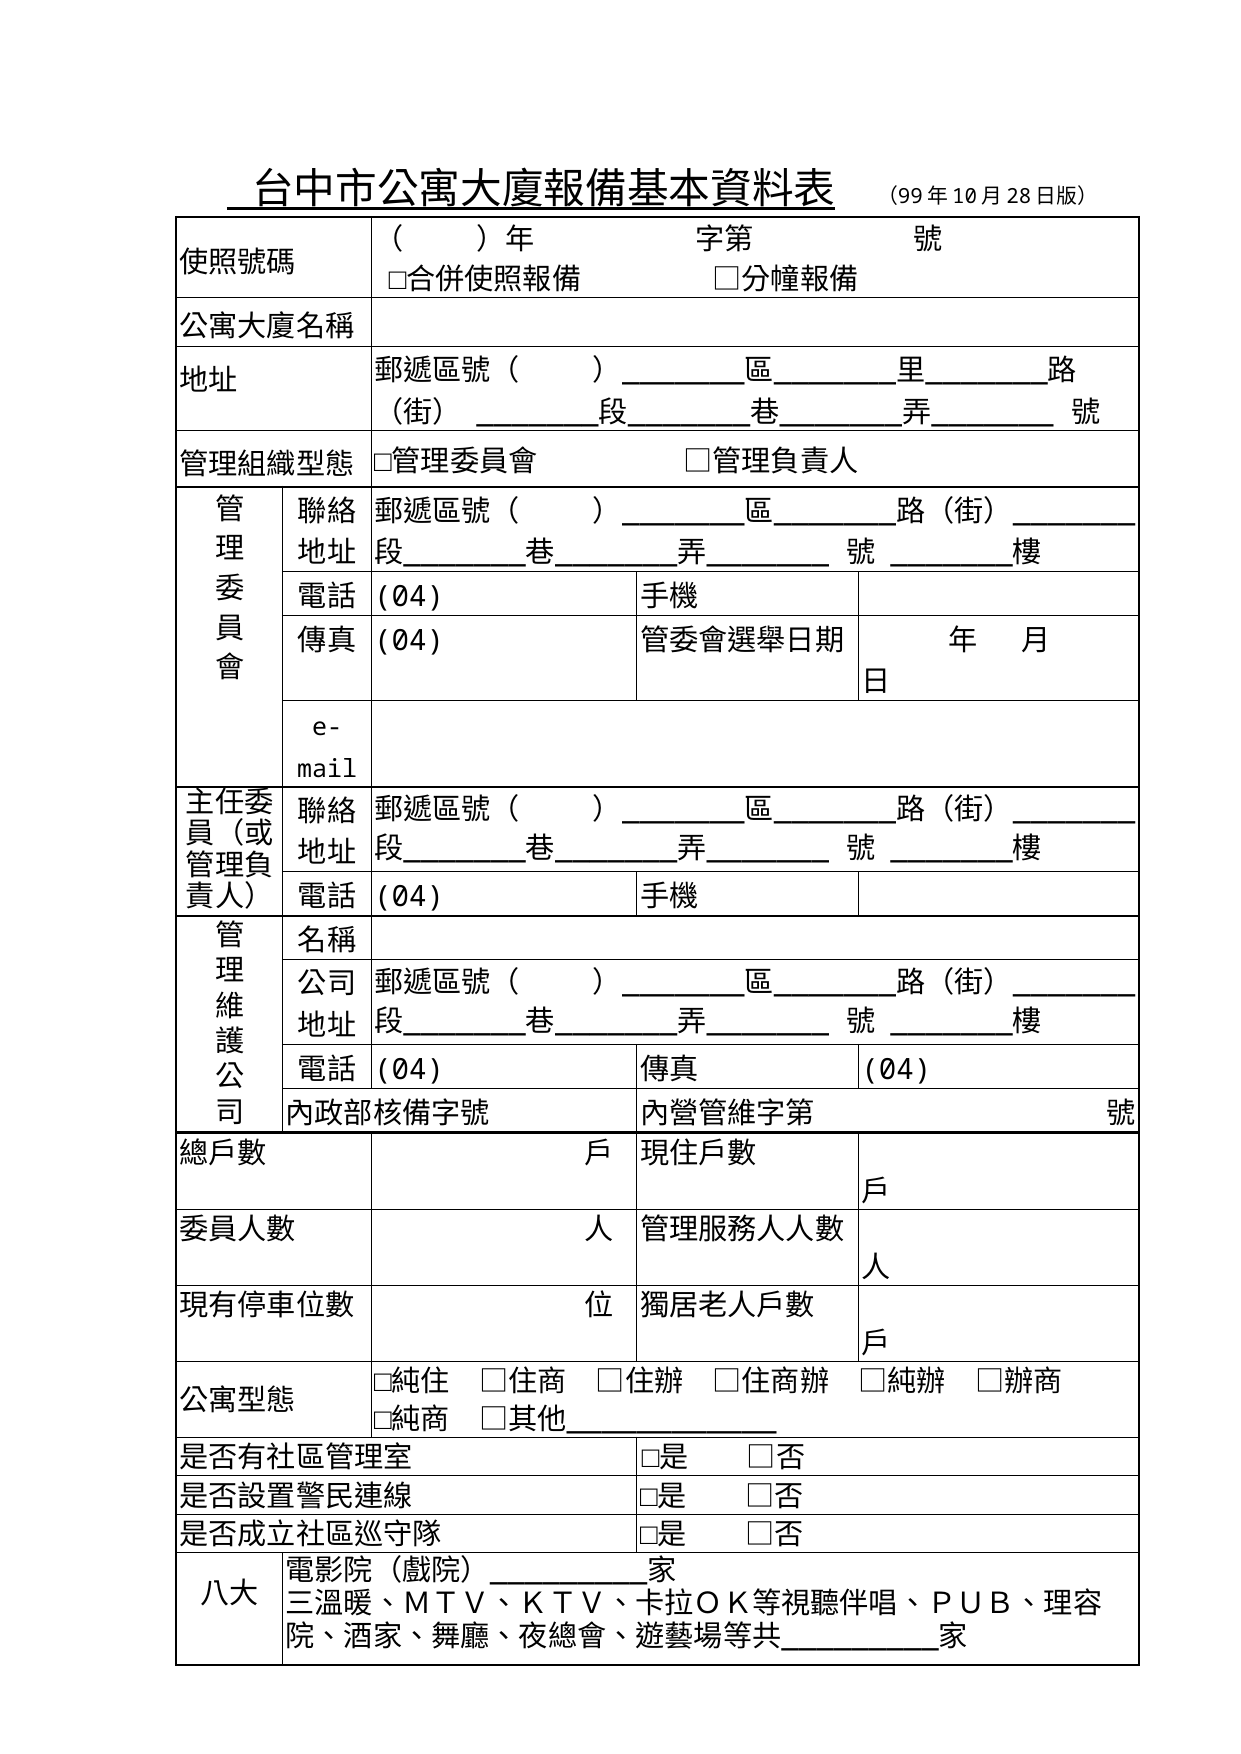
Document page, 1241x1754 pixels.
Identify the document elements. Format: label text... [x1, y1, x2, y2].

table_cell [859, 872, 1138, 915]
table_cell 現有停車位數 [177, 1286, 371, 1361]
table_cell 管委會選舉日期 [637, 616, 858, 700]
table_cell □是 □否 [637, 1476, 1138, 1514]
table_cell 郵遞區號（ ）_______區_______里_______路（街） _______段_______巷_______弄_______ 號 [372, 347, 1138, 430]
table_cell 是否設置警民連線 [177, 1476, 636, 1514]
table_cell 管 理 委 員 會 [177, 488, 282, 786]
table_cell 戶 [859, 1134, 1138, 1208]
table_cell 手機 [637, 872, 858, 915]
table_cell 總戶數 [177, 1134, 371, 1208]
table_cell 管 理 維 護 公 司 [177, 917, 282, 1131]
table_cell 聯絡地址 [283, 488, 371, 571]
table_cell 內政部核備字號 [283, 1089, 636, 1131]
table_cell 管理組織型態 [177, 431, 371, 486]
table_cell 年 月 日 [859, 616, 1138, 700]
table_cell 是否有社區管理室 [177, 1438, 636, 1475]
table_cell 傳真 [637, 1045, 858, 1088]
table_cell 位 [372, 1286, 636, 1361]
table_cell 聯絡地址 [283, 788, 371, 871]
table_cell □管理委員會 □管理負責人 [372, 431, 1138, 486]
table_cell 電影院（戲院）_________家 三溫暖、ＭＴＶ、ＫＴＶ、卡拉ＯＫ等視聽伴唱、ＰＵＢ、理容院、酒家、舞廳、夜總會、遊藝場等共_________家 [283, 1553, 1138, 1664]
table_header （ ）年 字第 號 □合併使照報備 □分幢報備 [372, 218, 1138, 297]
table_cell 電話 [283, 872, 371, 915]
table_cell □純住 □住商 □住辦 □住商辦 □純辦 □辦商 □純商 □其他____________ [372, 1362, 1138, 1437]
table_cell 現住戶數 [637, 1134, 858, 1208]
table_cell 八大 [177, 1553, 282, 1664]
table_cell □是 □否 [637, 1438, 1138, 1475]
table_cell 戶 [372, 1134, 636, 1208]
table_cell (04) [372, 616, 636, 700]
table_cell [372, 917, 1138, 958]
text 台中市公寓大廈報備基本資料表 （99年10月28日版） [177, 155, 1122, 216]
table_cell 人 [372, 1210, 636, 1284]
table_cell (04) [372, 1045, 636, 1088]
table_cell e-mail [283, 701, 371, 786]
table_cell 戶 [859, 1286, 1138, 1361]
table_cell □是 □否 [637, 1515, 1138, 1552]
table_cell 公司 地址 [283, 960, 371, 1044]
table_cell 主任委員（或管理負責人） [177, 788, 282, 915]
table_cell [372, 298, 1138, 346]
table_header 使照號碼 [177, 218, 371, 297]
table_cell (04) [859, 1045, 1138, 1088]
table_cell [372, 701, 1138, 786]
table_cell (04) [372, 572, 636, 615]
table_cell 獨居老人戶數 [637, 1286, 858, 1361]
table_cell 內營管維字第 號 [637, 1089, 1138, 1131]
table_cell 手機 [637, 572, 858, 615]
table_cell 傳真 [283, 616, 371, 700]
table_cell 地址 [177, 347, 371, 430]
table_cell 電話 [283, 1045, 371, 1088]
table_cell 公寓大廈名稱 [177, 298, 371, 346]
table_cell 人 [859, 1210, 1138, 1284]
table_cell 委員人數 [177, 1210, 371, 1284]
table_cell 管理服務人人數 [637, 1210, 858, 1284]
table_cell 電話 [283, 572, 371, 615]
table_cell [859, 572, 1138, 615]
table_cell 名稱 [283, 917, 371, 958]
table_cell (04) [372, 872, 636, 915]
table_cell 郵遞區號（ ）_______區_______路（街）_______段_______巷_______弄_______ 號 _______樓 [372, 488, 1138, 571]
table_cell 是否成立社區巡守隊 [177, 1515, 636, 1552]
table_cell 郵遞區號（ ）_______區_______路（街）_______段_______巷_______弄_______ 號 _______樓 [372, 788, 1138, 871]
table_cell 郵遞區號（ ）_______區_______路（街）_______段_______巷_______弄_______ 號 _______樓 [372, 960, 1138, 1044]
table_cell 公寓型態 [177, 1362, 371, 1437]
